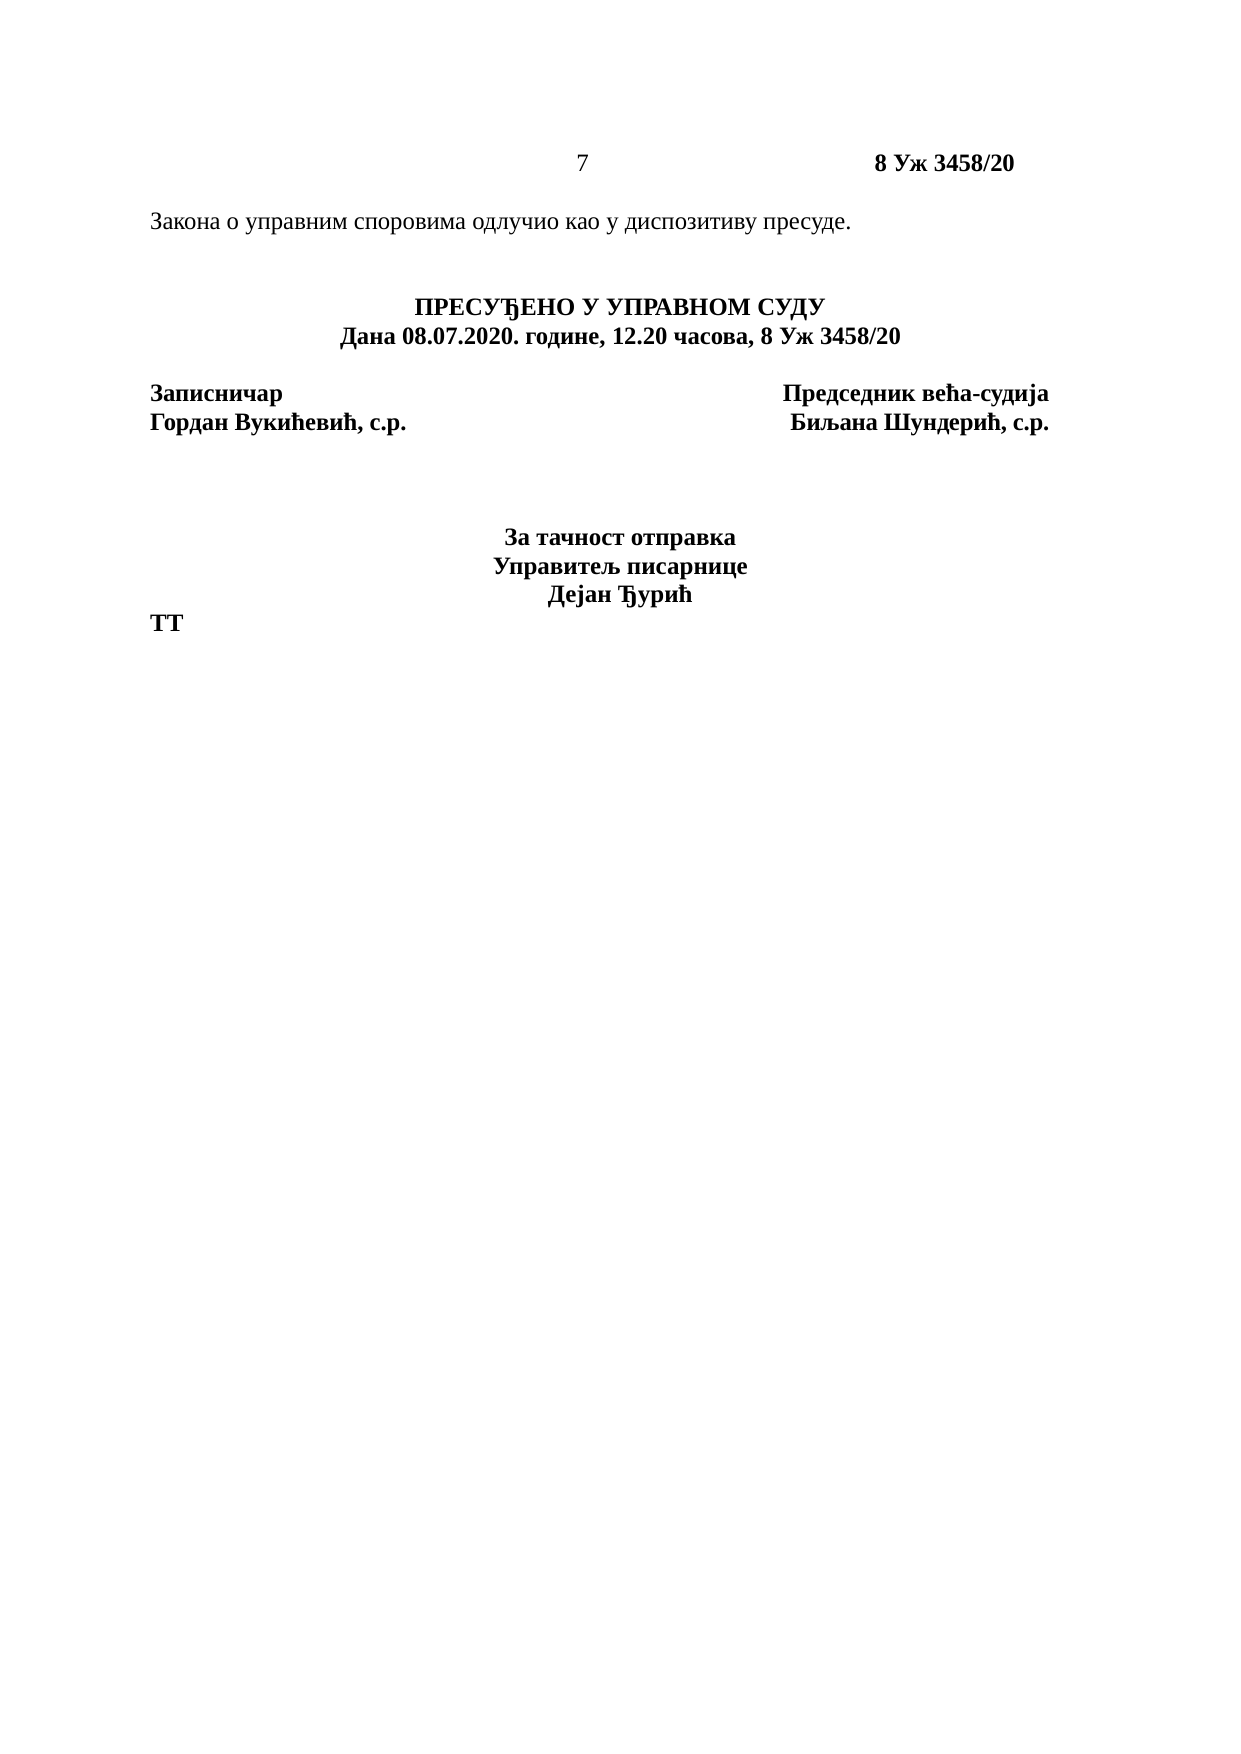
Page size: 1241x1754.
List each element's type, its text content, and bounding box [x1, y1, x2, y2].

text Записничар Председник већа-судија [150, 378, 1090, 407]
text ПРЕСУЂЕНО У УПРАВНОМ СУДУ [150, 292, 1090, 321]
text За тачност отправка [150, 522, 1090, 551]
text Управитељ писарнице [150, 551, 1090, 579]
text Закона о управним споровима одлучио као у диспозитиву пресуде. [150, 206, 1090, 234]
text Дејан Ђурић [150, 579, 1090, 608]
text ТТ [150, 608, 1090, 637]
text Гордан Вукићевић, с.р. Биљана Шундерић, с.р. [150, 407, 1090, 436]
text Дана 08.07.2020. године, 12.20 часова, 8 Уж 3458/20 [150, 321, 1090, 349]
